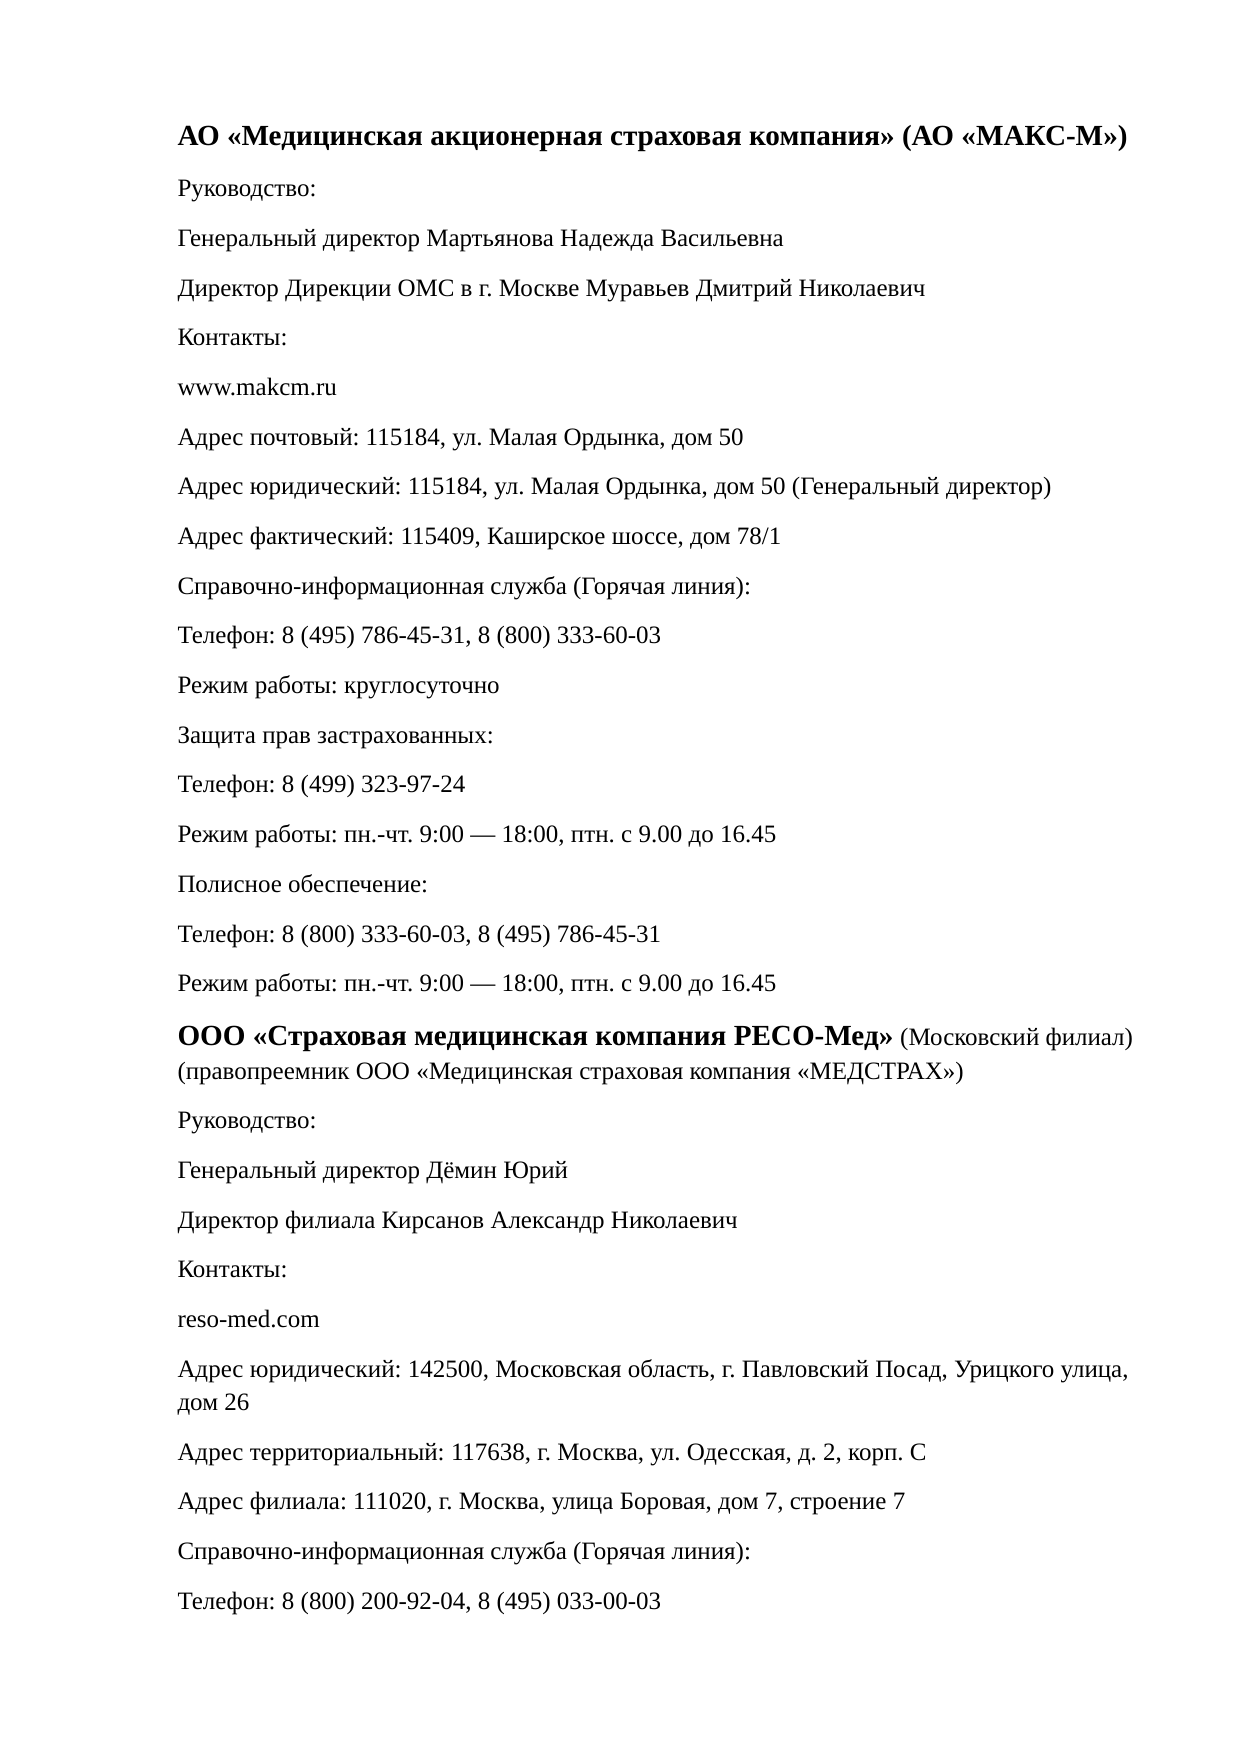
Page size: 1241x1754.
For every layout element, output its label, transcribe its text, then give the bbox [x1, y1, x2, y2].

text Генеральный директор Дёмин Юрий [177, 1155, 1152, 1184]
text Контакты: [177, 322, 1152, 351]
text Режим работы: круглосуточно [177, 670, 1152, 699]
text reso-med.com [177, 1304, 1152, 1333]
text Телефон: 8 (800) 200-92-04, 8 (495) 033-00-03 [177, 1586, 1152, 1614]
text Телефон: 8 (499) 323-97-24 [177, 769, 1152, 798]
text АО «Медицинская акционерная страховая компания» (АО «МАКС-М») [177, 118, 1152, 152]
text Адрес почтовый: 115184, ул. Малая Ордынка, дом 50 [177, 422, 1152, 451]
text ООО «Страховая медицинская компания РЕСО-Мед» (Московский филиал) (правопреемник ООО «Медицинская страховая компания «МЕДСТРАХ») [177, 1018, 1152, 1084]
text Адрес филиала: 111020, г. Москва, улица Боровая, дом 7, строение 7 [177, 1486, 1152, 1515]
text Телефон: 8 (800) 333-60-03, 8 (495) 786-45-31 [177, 919, 1152, 947]
text Руководство: [177, 173, 1152, 202]
text Генеральный директор Мартьянова Надежда Васильевна [177, 223, 1152, 252]
text Полисное обеспечение: [177, 869, 1152, 898]
text Защита прав застрахованных: [177, 720, 1152, 749]
text Адрес юридический: 115184, ул. Малая Ордынка, дом 50 (Генеральный директор) [177, 471, 1152, 500]
text Телефон: 8 (495) 786-45-31, 8 (800) 333-60-03 [177, 621, 1152, 649]
text Директор филиала Кирсанов Александр Николаевич [177, 1205, 1152, 1234]
text Адрес фактический: 115409, Каширское шоссе, дом 78/1 [177, 521, 1152, 550]
text Справочно-информационная служба (Горячая линия): [177, 1536, 1152, 1565]
text Адрес юридический: 142500, Московская область, г. Павловский Посад, Урицкого улица, дом 26 [177, 1354, 1152, 1416]
text Режим работы: пн.-чт. 9:00 — 18:00, птн. с 9.00 до 16.45 [177, 968, 1152, 997]
text Директор Дирекции ОМС в г. Москве Муравьев Дмитрий Николаевич [177, 273, 1152, 301]
text Руководство: [177, 1106, 1152, 1134]
text Справочно-информационная служба (Горячая линия): [177, 571, 1152, 599]
text Режим работы: пн.-чт. 9:00 — 18:00, птн. с 9.00 до 16.45 [177, 819, 1152, 848]
text www.makcm.ru [177, 372, 1152, 401]
text Контакты: [177, 1254, 1152, 1283]
text Адрес территориальный: 117638, г. Москва, ул. Одесская, д. 2, корп. С [177, 1437, 1152, 1465]
